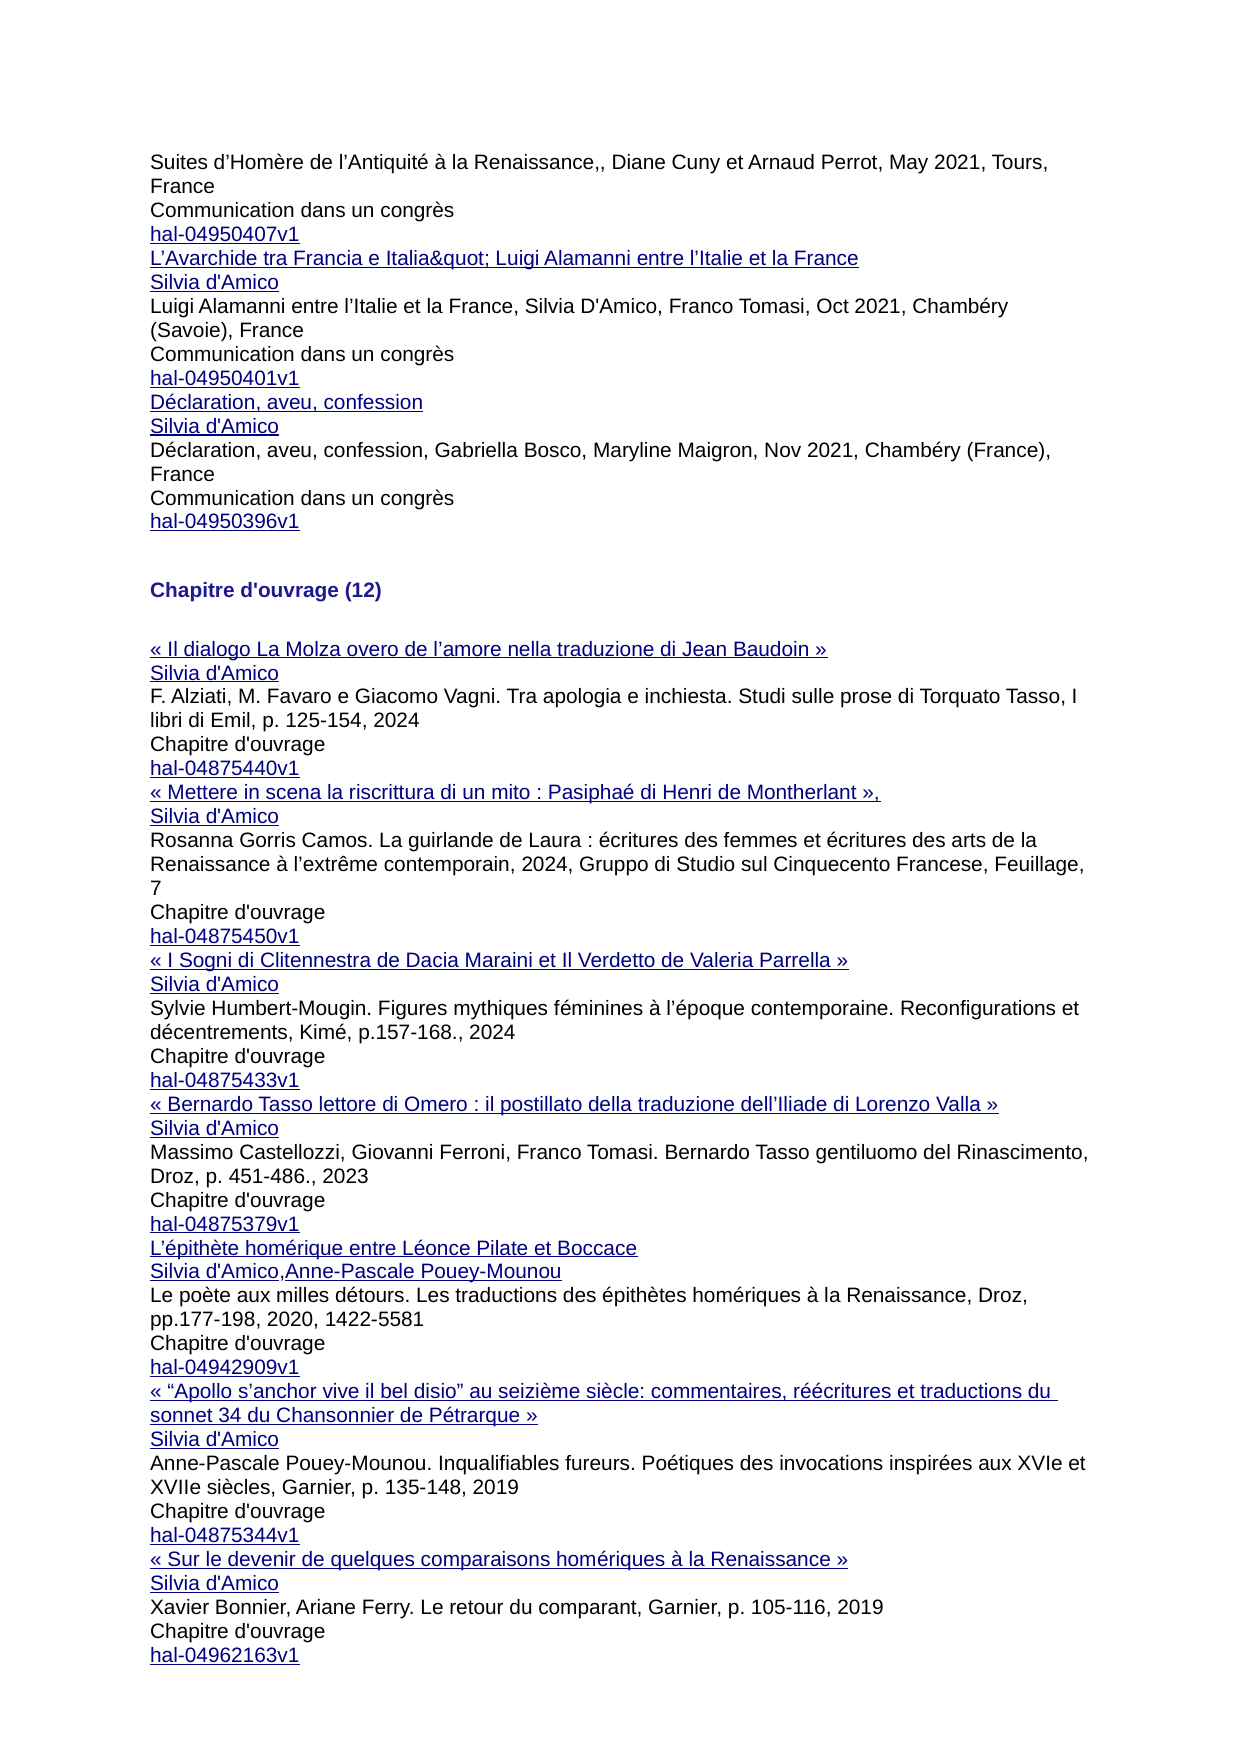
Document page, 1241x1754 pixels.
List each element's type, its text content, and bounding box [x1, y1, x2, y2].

table_cell « Bernardo Tasso lettore di Omero : il postillato della traduzione dell’Iliade di Lorenzo Valla » Silvia d'Amico Massimo Castellozzi, Giovanni Ferroni, Franco Tomasi. Bernardo Tasso gentiluomo del Rinascimento, Droz, p. 451-486., 2023 Chapitre d'ouvrage hal-04875379v1 [150, 1092, 1090, 1235]
table_cell « I Sogni di Clitennestra de Dacia Maraini et Il Verdetto de Valeria Parrella » Silvia d'Amico Sylvie Humbert-Mougin. Figures mythiques féminines à l’époque contemporaine. Reconfigurations et décentrements, Kimé, p.157-168., 2024 Chapitre d'ouvrage hal-04875433v1 [150, 948, 1090, 1092]
table_header « Il dialogo La Molza overo de l’amore nella traduzione di Jean Baudoin » Silvia d'Amico F. Alziati, M. Favaro e Giacomo Vagni. Tra apologia e inchiesta. Studi sulle prose di Torquato Tasso, I libri di Emil, p. 125-154, 2024 Chapitre d'ouvrage hal-04875440v1 [150, 636, 1090, 780]
table_cell « Mettere in scena la riscrittura di un mito : Pasiphaé di Henri de Montherlant », Silvia d'Amico Rosanna Gorris Camos. La guirlande de Laura : écritures des femmes et écritures des arts de la Renaissance à l’extrême contemporain, 2024, Gruppo di Studio sul Cinquecento Francese, Feuillage, 7 Chapitre d'ouvrage hal-04875450v1 [150, 780, 1090, 948]
subtitle Chapitre d'ouvrage (12) [150, 578, 1090, 602]
table_cell L’Avarchide tra Francia e Italia&quot; Luigi Alamanni entre l’Italie et la France Silvia d'Amico Luigi Alamanni entre l’Italie et la France, Silvia D'Amico, Franco Tomasi, Oct 2021, Chambéry (Savoie), France Communication dans un congrès hal-04950401v1 [150, 246, 1090, 389]
table_cell Suites d’Homère de l’Antiquité à la Renaissance,, Diane Cuny et Arnaud Perrot, May 2021, Tours, France Communication dans un congrès hal-04950407v1 [150, 150, 1090, 246]
table_cell « Sur le devenir de quelques comparaisons homériques à la Renaissance » Silvia d'Amico Xavier Bonnier, Ariane Ferry. Le retour du comparant, Garnier, p. 105-116, 2019 Chapitre d'ouvrage hal-04962163v1 [150, 1547, 1090, 1667]
table_cell Déclaration, aveu, confession Silvia d'Amico Déclaration, aveu, confession, Gabriella Bosco, Maryline Maigron, Nov 2021, Chambéry (France), France Communication dans un congrès hal-04950396v1 [150, 390, 1090, 533]
table_cell L’épithète homérique entre Léonce Pilate et Boccace Silvia d'Amico,Anne-Pascale Pouey-Mounou Le poète aux milles détours. Les traductions des épithètes homériques à la Renaissance, Droz, pp.177-198, 2020, 1422-5581 Chapitre d'ouvrage hal-04942909v1 [150, 1235, 1090, 1379]
table_cell « “Apollo s’anchor vive il bel disio” au seizième siècle: commentaires, réécritures et traductions du sonnet 34 du Chansonnier de Pétrarque » Silvia d'Amico Anne-Pascale Pouey-Mounou. Inqualifiables fureurs. Poétiques des invocations inspirées aux XVIe et XVIIe siècles, Garnier, p. 135-148, 2019 Chapitre d'ouvrage hal-04875344v1 [150, 1379, 1090, 1547]
